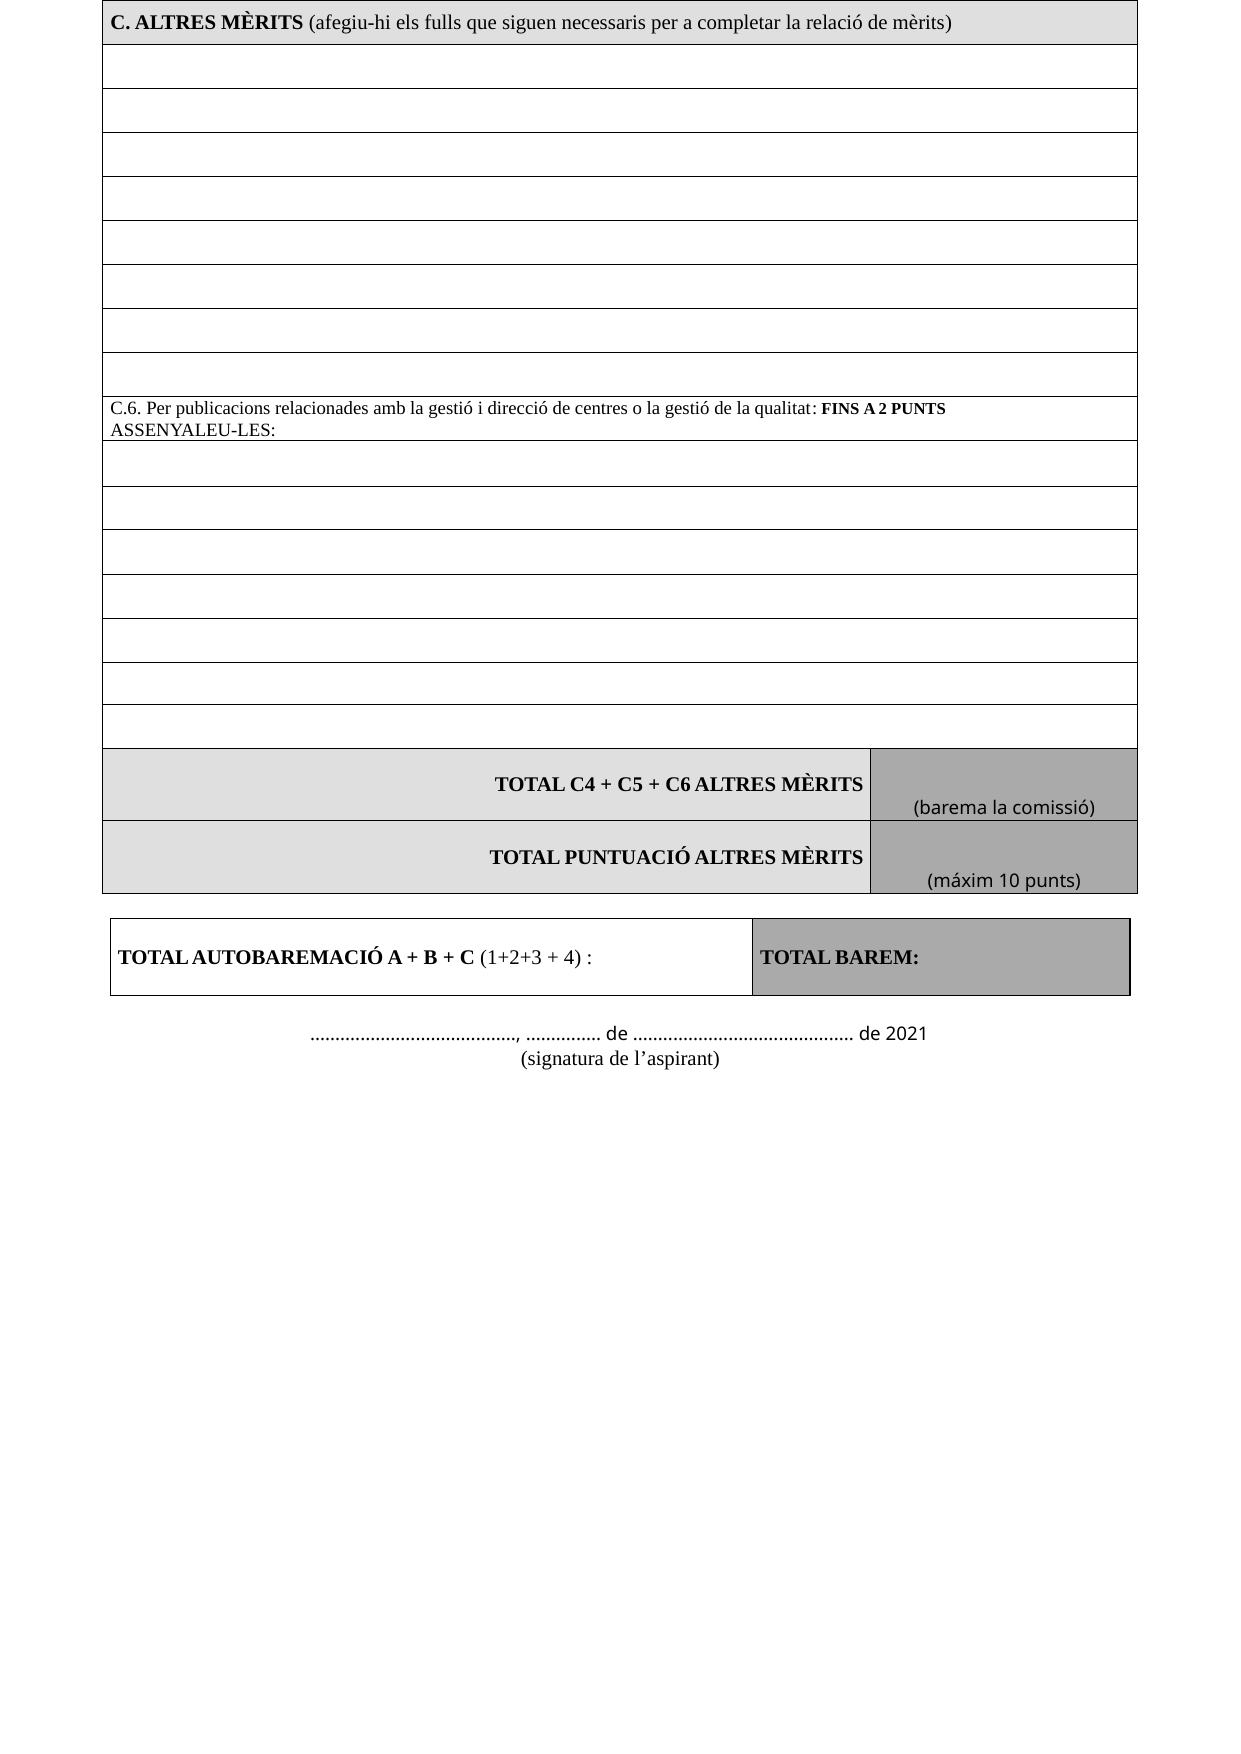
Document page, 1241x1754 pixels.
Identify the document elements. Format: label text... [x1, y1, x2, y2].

table_cell [103, 705, 1137, 748]
table_header TOTAL AUTOBAREMACIÓ A + B + C (1+2+3 + 4) : [111, 919, 752, 995]
table_header TOTAL BAREM: [753, 919, 1129, 995]
table_cell (máxim 10 punts) [871, 821, 1137, 893]
table_cell TOTAL PUNTUACIÓ ALTRES MÈRITS [103, 821, 870, 893]
table_cell [103, 89, 1137, 132]
table_cell [103, 45, 1137, 88]
table_header C. ALTRES MÈRITS (afegiu-hi els fulls que siguen necessaris per a completar la relació de mèrits) [103, 1, 1137, 44]
table_cell [103, 309, 1137, 352]
text (signatura de l’aspirant) [118, 1046, 1122, 1069]
table_cell [103, 441, 1137, 486]
table_cell [103, 575, 1137, 618]
table_cell [103, 530, 1137, 573]
table_cell (barema la comissió) [871, 749, 1137, 820]
table_cell [103, 487, 1137, 529]
table_cell C.6. Per publicacions relacionades amb la gestió i direcció de centres o la gestió de la qualitat: FINS A 2 PUNTS ASSENYALEU-LES: [103, 397, 1137, 440]
table_cell [103, 353, 1137, 396]
table_cell [103, 265, 1137, 308]
table_cell TOTAL C4 + C5 + C6 ALTRES MÈRITS [103, 749, 870, 820]
table_cell [103, 619, 1137, 662]
table_cell [103, 133, 1137, 176]
table_cell [103, 663, 1137, 704]
text ........................................., ............... de ............................................ de 2021 [118, 1020, 1122, 1046]
table_cell [103, 221, 1137, 264]
table_cell [103, 177, 1137, 220]
